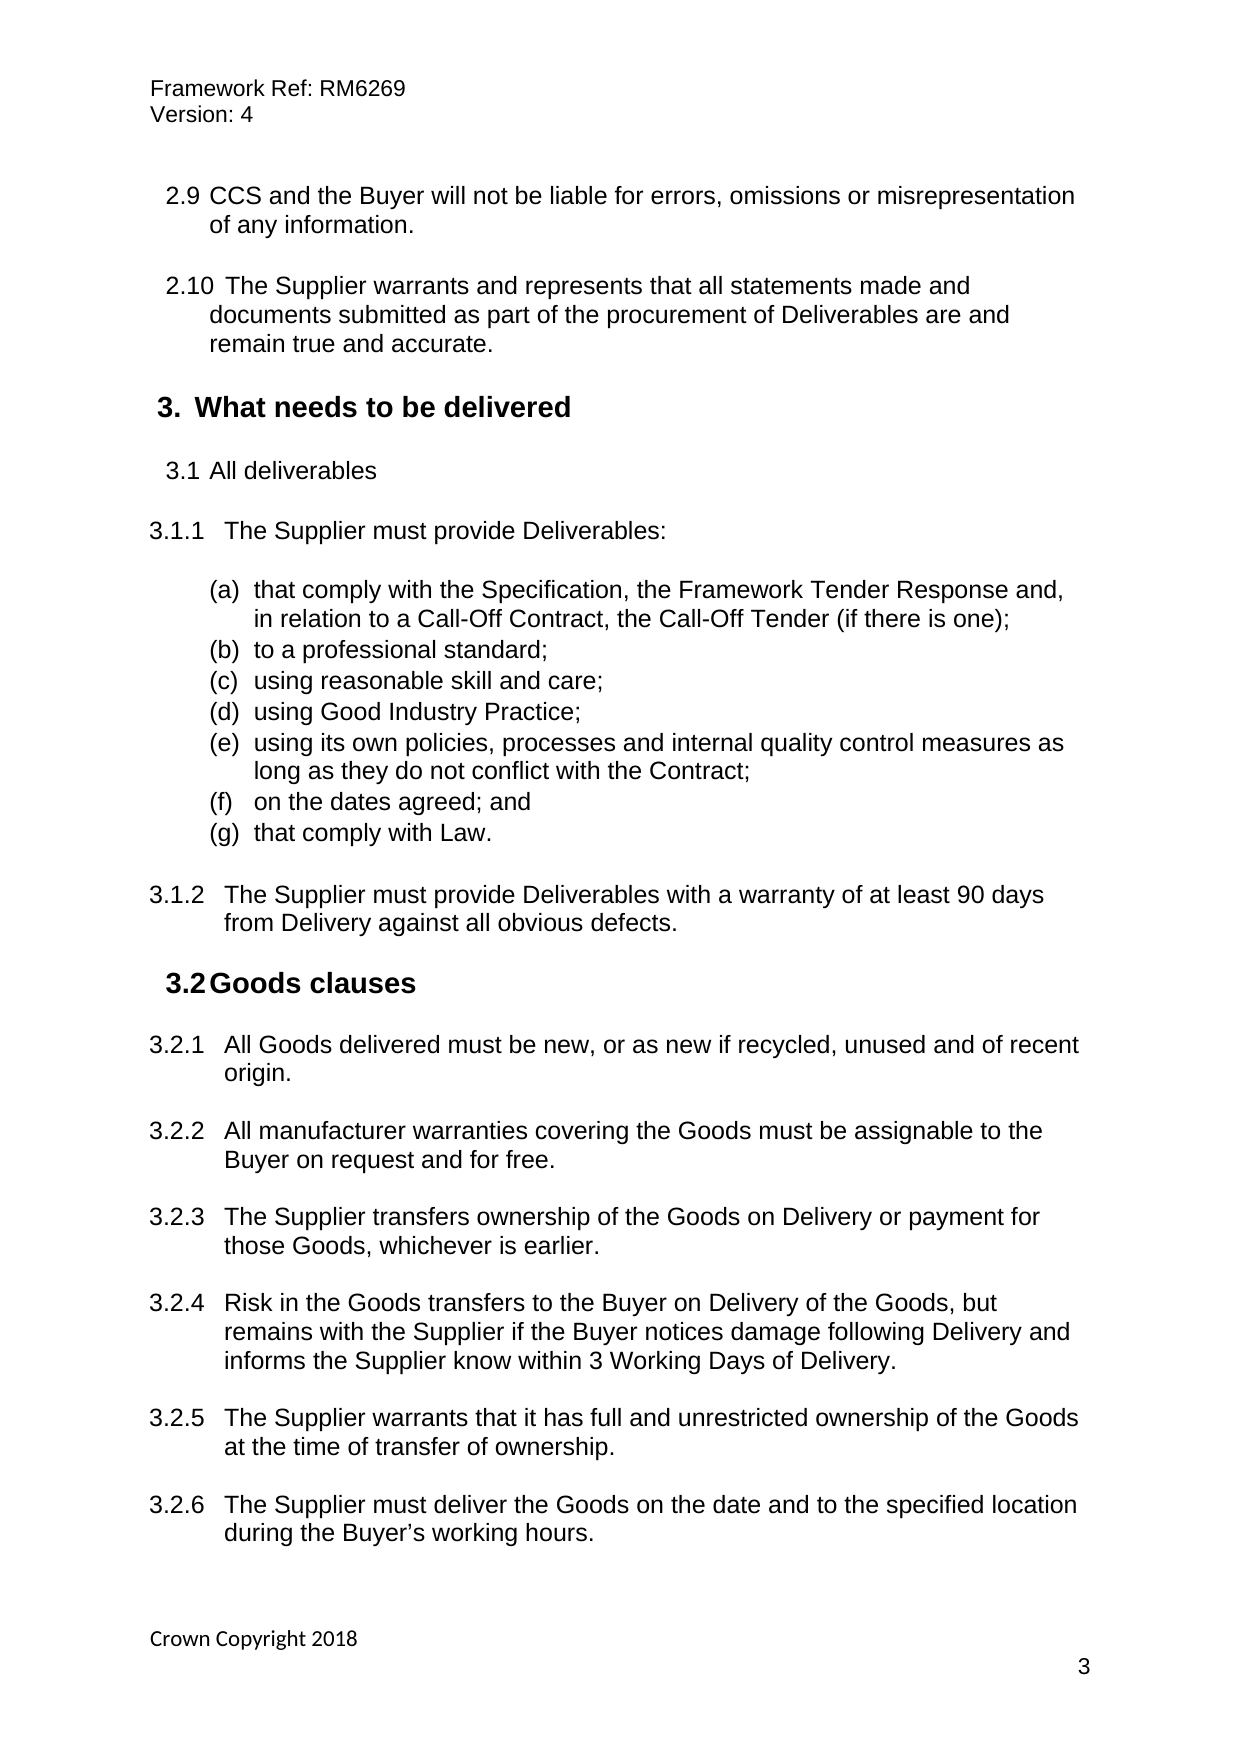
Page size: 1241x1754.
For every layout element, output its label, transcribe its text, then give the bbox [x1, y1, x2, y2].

list to a professional standard; [209, 635, 1090, 664]
list The Supplier transfers ownership of the Goods on Delivery or payment for those Goods, whichever is earlier. [149, 1202, 1090, 1288]
subtitle What needs to be delivered [157, 390, 1090, 424]
list CCS and the Buyer will not be liable for errors, omissions or misrepresentation of any information. [165, 181, 1090, 238]
list All manufacturer warranties covering the Goods must be assignable to the Buyer on request and for free. [149, 1116, 1090, 1202]
list The Supplier warrants and represents that all statements made and documents submitted as part of the procurement of Deliverables are and remain true and accurate. [165, 271, 1090, 357]
list using Good Industry Practice; [209, 697, 1090, 725]
list The Supplier warrants that it has full and unrestricted ownership of the Goods at the time of transfer of ownership. [149, 1403, 1090, 1489]
list The Supplier must deliver the Goods on the date and to the specified location during the Buyer’s working hours. [149, 1489, 1090, 1576]
list that comply with the Specification, the Framework Tender Response and, in relation to a Call-Off Contract, the Call-Off Tender (if there is one); [209, 575, 1090, 633]
subtitle Goods clauses [165, 966, 1090, 999]
list using its own policies, processes and internal quality control measures as long as they do not conflict with the Contract; [209, 727, 1090, 785]
list All Goods delivered must be new, or as new if recycled, unused and of recent origin. [149, 1029, 1090, 1116]
list The Supplier must provide Deliverables with a warranty of at least 90 days from Delivery against all obvious defects. [149, 879, 1090, 966]
list on the dates agreed; and [209, 787, 1090, 816]
list The Supplier must provide Deliverables: [149, 516, 1090, 573]
list using reasonable skill and care; [209, 666, 1090, 694]
list All deliverables [165, 456, 1090, 485]
list that comply with Law. [209, 818, 1090, 847]
list Risk in the Goods transfers to the Buyer on Delivery of the Goods, but remains with the Supplier if the Buyer notices damage following Delivery and informs the Supplier know within 3 Working Days of Delivery. [149, 1288, 1090, 1374]
